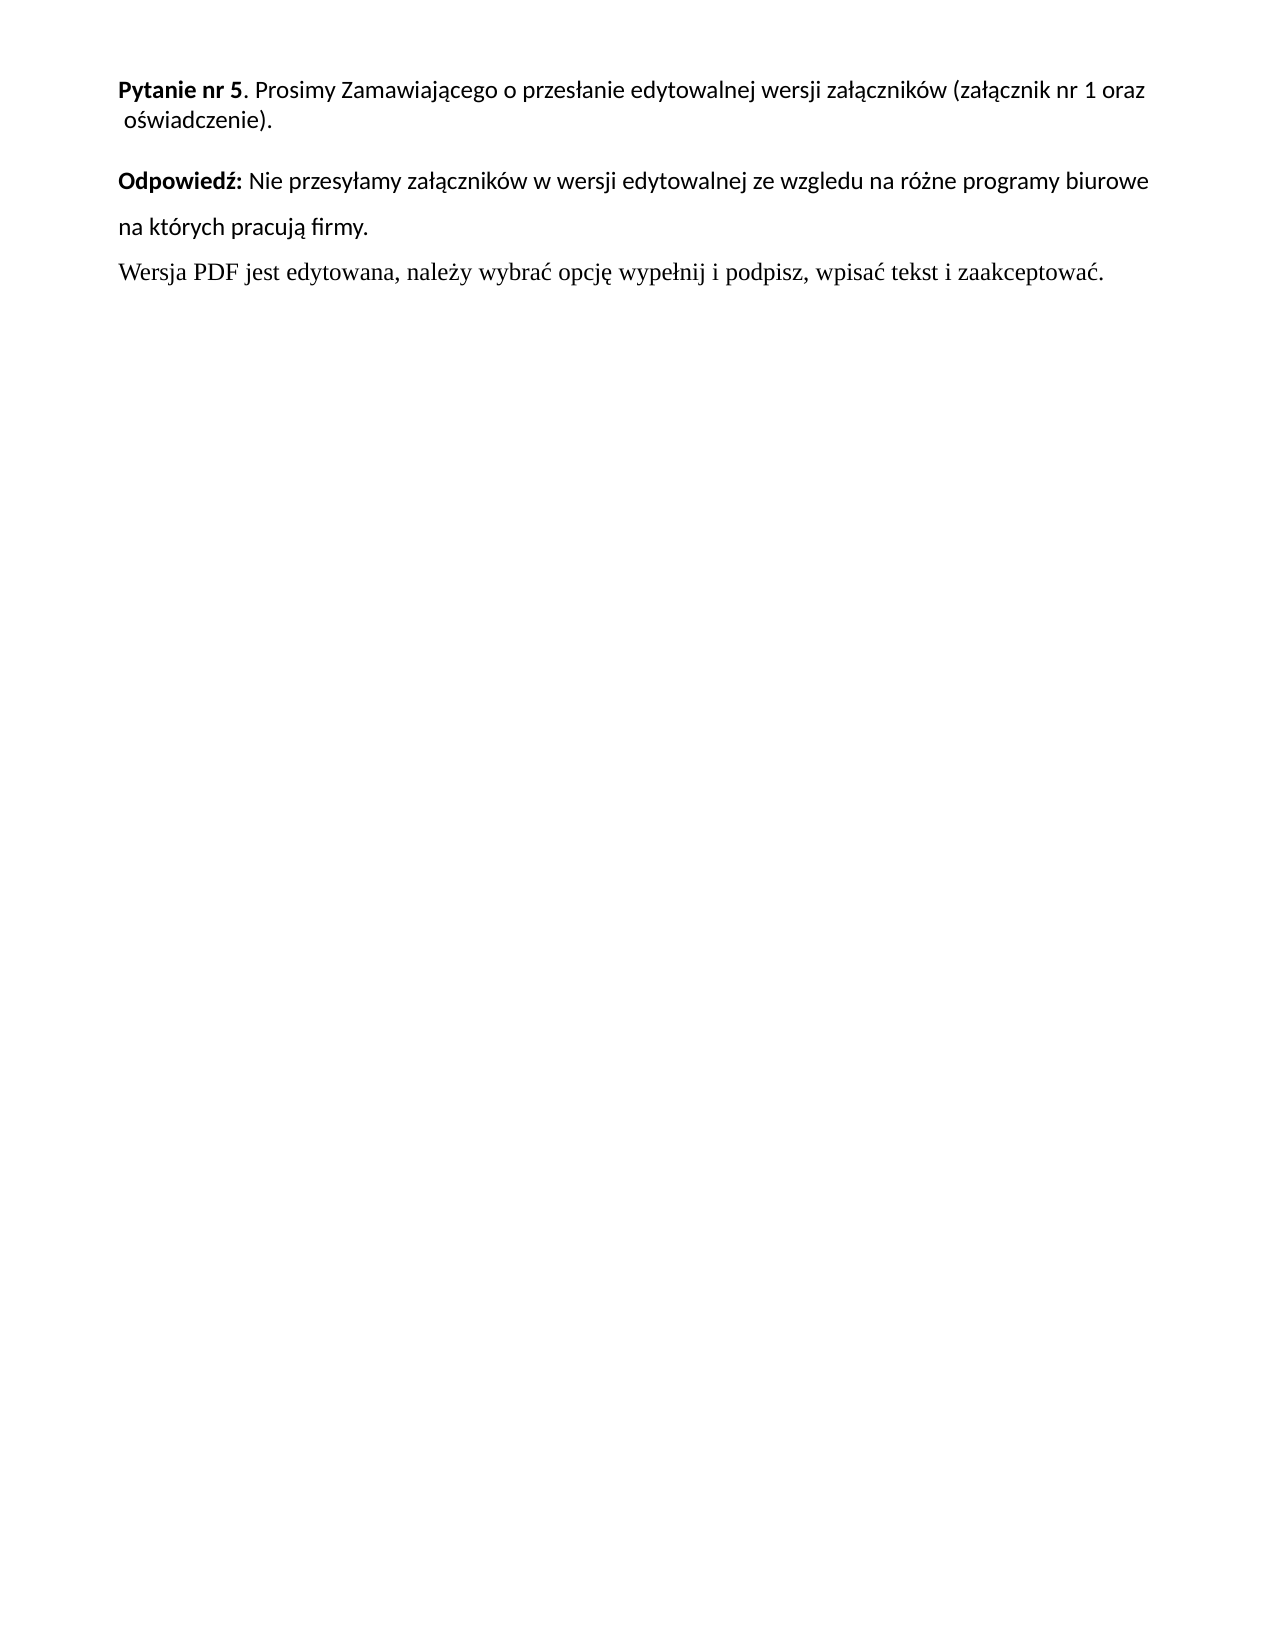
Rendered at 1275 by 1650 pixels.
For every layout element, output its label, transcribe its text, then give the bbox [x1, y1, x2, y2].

text Odpowiedź: Nie przesyłamy załączników w wersji edytowalnej ze wzgledu na różne programy biurowe na których pracują firmy. [118, 165, 1157, 242]
text Pytanie nr 5. Prosimy Zamawiającego o przesłanie edytowalnej wersji załączników (załącznik nr 1 oraz oświadczenie). [118, 74, 1157, 135]
text Wersja PDF jest edytowana, należy wybrać opcję wypełnij i podpisz, wpisać tekst i zaakceptować. [118, 257, 1157, 286]
